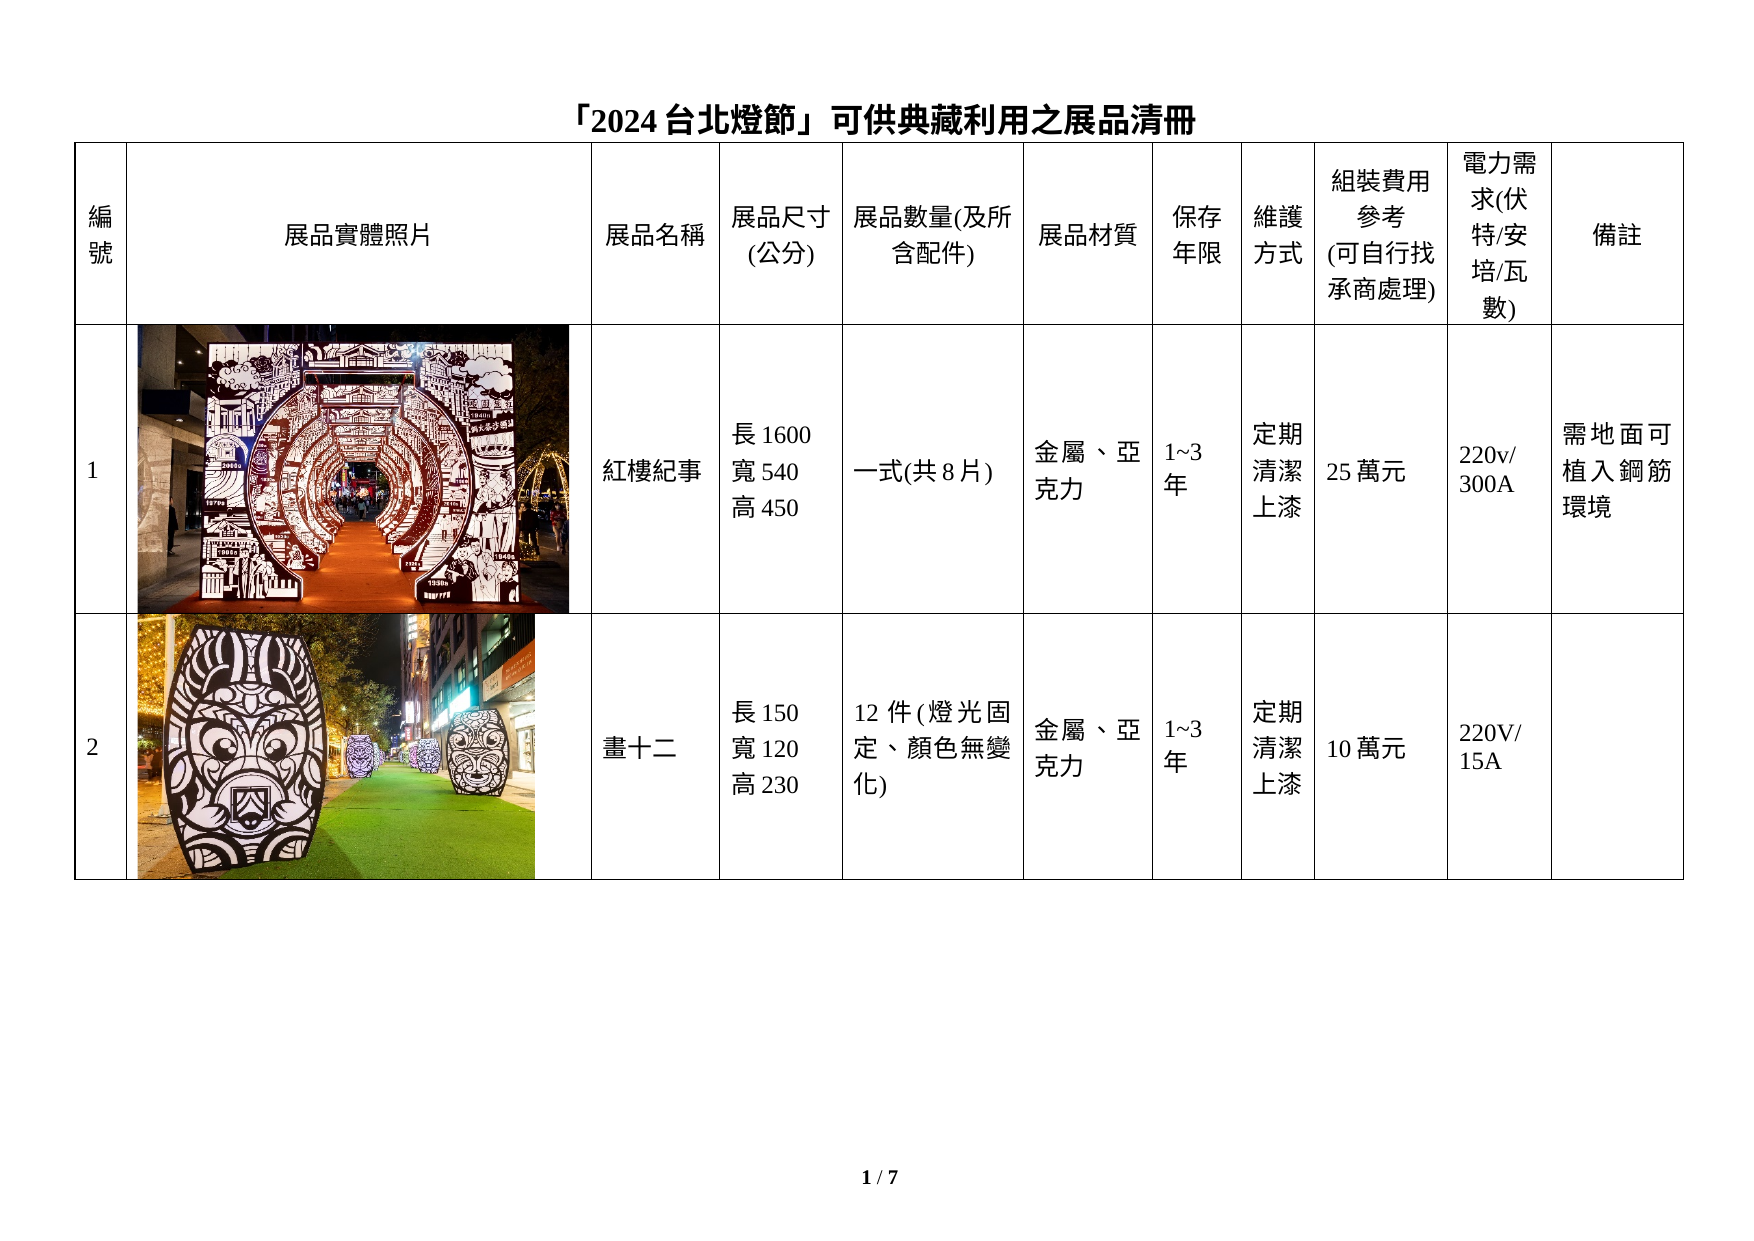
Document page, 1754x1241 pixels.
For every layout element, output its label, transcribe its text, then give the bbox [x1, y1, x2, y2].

table_header 展品尺寸(公分) [720, 143, 842, 324]
table_cell 1~3年 [1153, 614, 1241, 879]
table_cell [1552, 614, 1683, 879]
table_cell [127, 614, 137, 879]
table_header 展品材質 [1024, 143, 1152, 324]
table_cell 長150 寬120 高230 [720, 614, 842, 879]
text 「2024台北燈節」可供典藏利用之展品清冊 [75, 94, 1679, 142]
table_cell 紅樓紀事 [592, 325, 719, 613]
table_cell 需地面可植入鋼筋環境 [1552, 325, 1683, 613]
table_header 編號 [76, 143, 126, 324]
table_cell [570, 325, 591, 613]
table_cell 2 [76, 614, 126, 879]
table_cell 畫十二 [592, 614, 719, 879]
table_cell 定期清潔上漆 [1242, 614, 1314, 879]
table_cell 10萬元 [1315, 614, 1447, 879]
table_cell 1~3年 [1153, 325, 1241, 613]
table_header 展品實體照片 [127, 143, 591, 324]
table_cell 25萬元 [1315, 325, 1447, 613]
table_header 保存年限 [1153, 143, 1241, 324]
table_cell 12件(燈光固定、顏色無變化) [843, 614, 1023, 879]
table_cell 220v/ 300A [1448, 325, 1551, 613]
table_cell 1 [76, 325, 126, 613]
table_cell [535, 614, 591, 879]
table_header 電力需求(伏特/安培/瓦數) [1448, 143, 1551, 324]
table_header 展品名稱 [592, 143, 719, 324]
table_cell 一式(共8片) [843, 325, 1023, 613]
table_cell [127, 325, 137, 613]
table_cell 金屬、亞克力 [1024, 325, 1152, 613]
table_header 維護方式 [1242, 143, 1314, 324]
table_cell 金屬、亞克力 [1024, 614, 1152, 879]
table_cell 長1600 寬540 高450 [720, 325, 842, 613]
table_header 組裝費用參考 (可自行找承商處理) [1315, 143, 1447, 324]
table_header 展品數量(及所含配件) [843, 143, 1023, 324]
table_cell 定期清潔上漆 [1242, 325, 1314, 613]
table_header 備註 [1552, 143, 1683, 324]
table_cell 220V/ 15A [1448, 614, 1551, 879]
